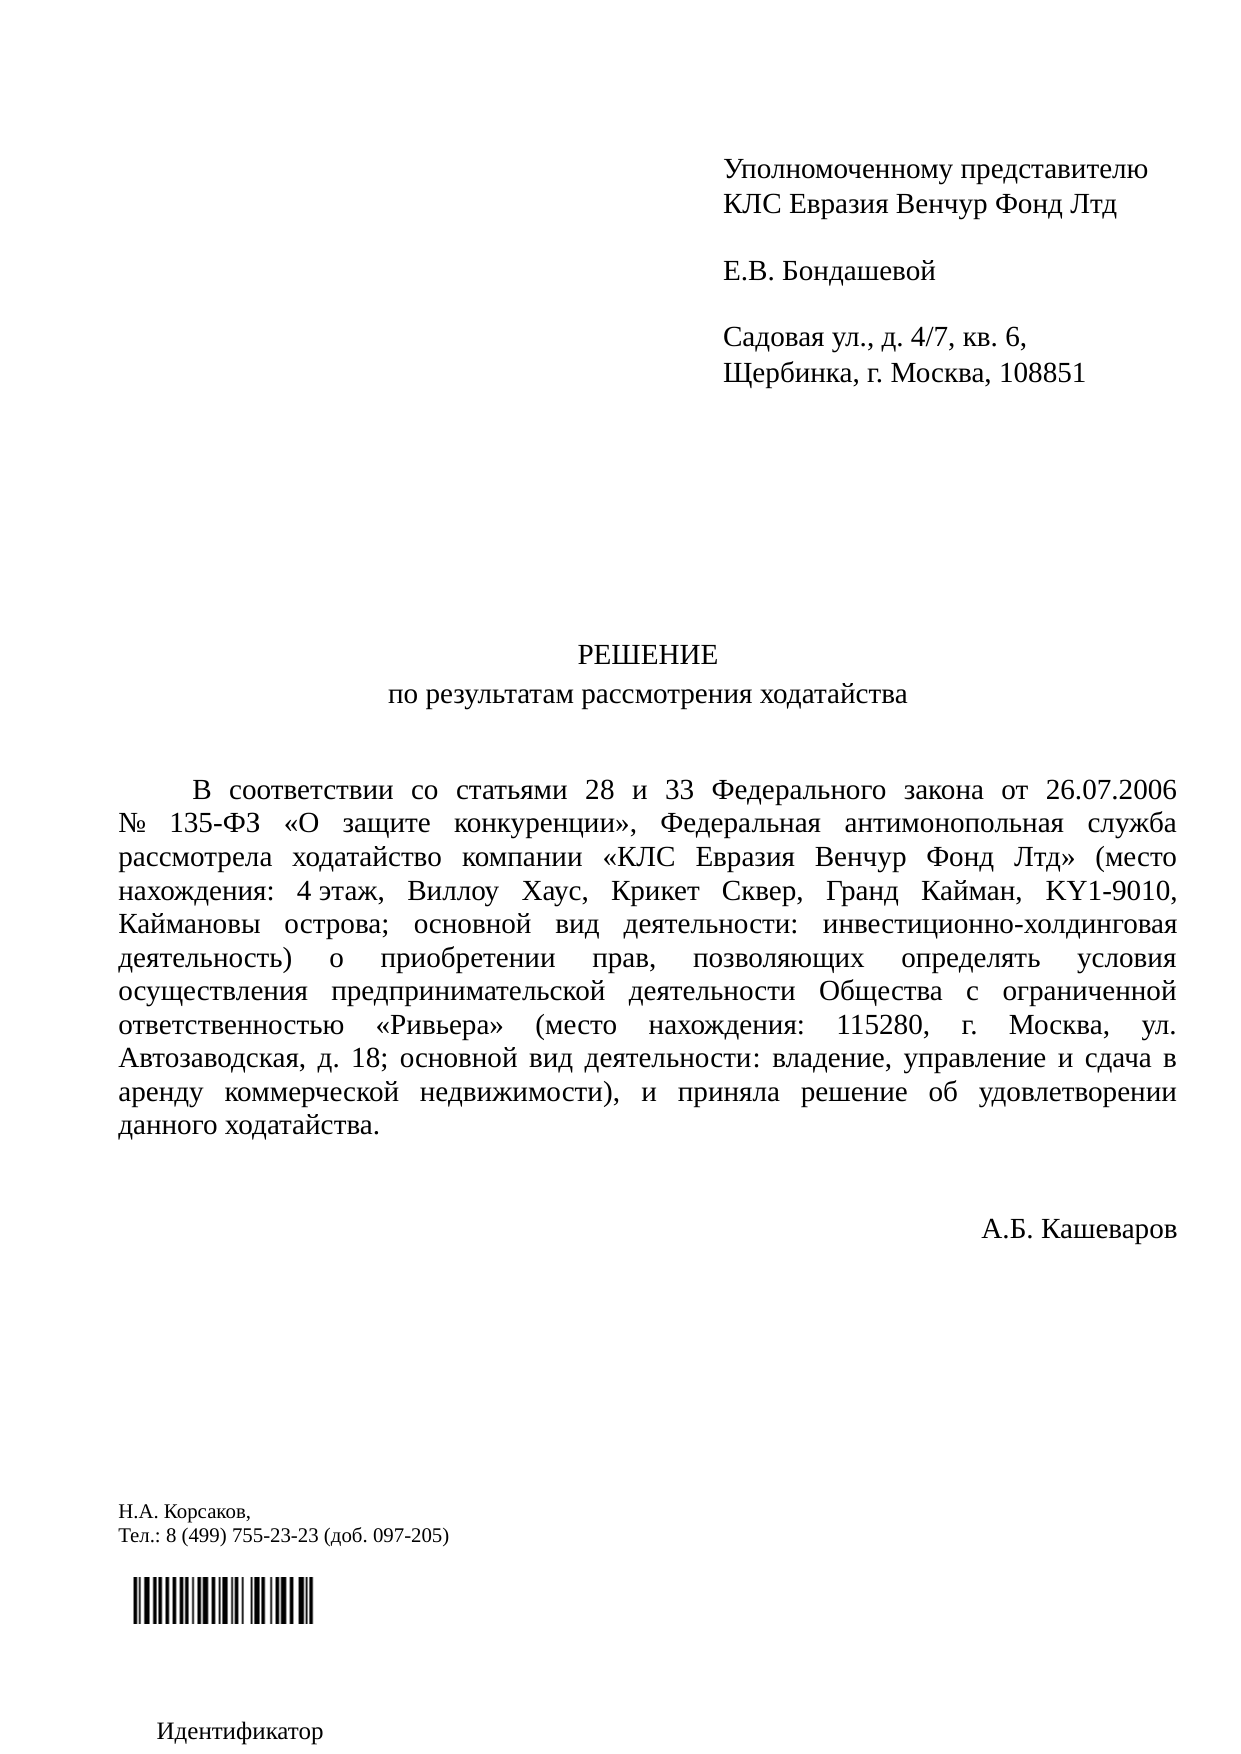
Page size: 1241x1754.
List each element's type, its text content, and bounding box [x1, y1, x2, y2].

text Тел.: 8 (499) 755-23-23 (доб. 097-205) [118, 1523, 1177, 1547]
picture [118, 1577, 331, 1624]
text по результатам рассмотрения ходатайства [118, 676, 1177, 709]
text Н.А. Корсаков, [118, 1498, 1177, 1523]
text Щербинка, г. Москва, 108851 [723, 355, 1177, 389]
text Садовая ул., д. 4/7, кв. 6, [723, 319, 1177, 353]
text А.Б. Кашеваров [118, 1211, 1177, 1244]
text КЛС Евразия Венчур Фонд Лтд [723, 187, 1177, 220]
text Е.В. Бондашевой [723, 253, 1177, 287]
text В соответствии со статьями 28 и 33 Федерального закона от 26.07.2006 № 135-ФЗ «О защите конкуренции», Федеральная антимонопольная служба рассмотрела ходатайство компании «КЛС Евразия Венчур Фонд Лтд» (место нахождения: 4 этаж, Виллоу Хаус, Крикет Сквер, Гранд Кайман, KY1-9010, Каймановы острова; основной вид деятельности: инвестиционно-холдинговая деятельность) о приобретении прав, позволяющих определять условия осуществления предпринимательской деятельности Общества с ограниченной ответственностью «Ривьера» (место нахождения: 115280, г. Москва, ул. Автозаводская, д. 18; основной вид деятельности: владение, управление и сдача в аренду коммерческой недвижимости), и приняла решение об удовлетворении данного ходатайства. [118, 772, 1177, 1141]
text РЕШЕНИЕ [118, 637, 1177, 671]
text Уполномоченному представителю [723, 151, 1177, 184]
